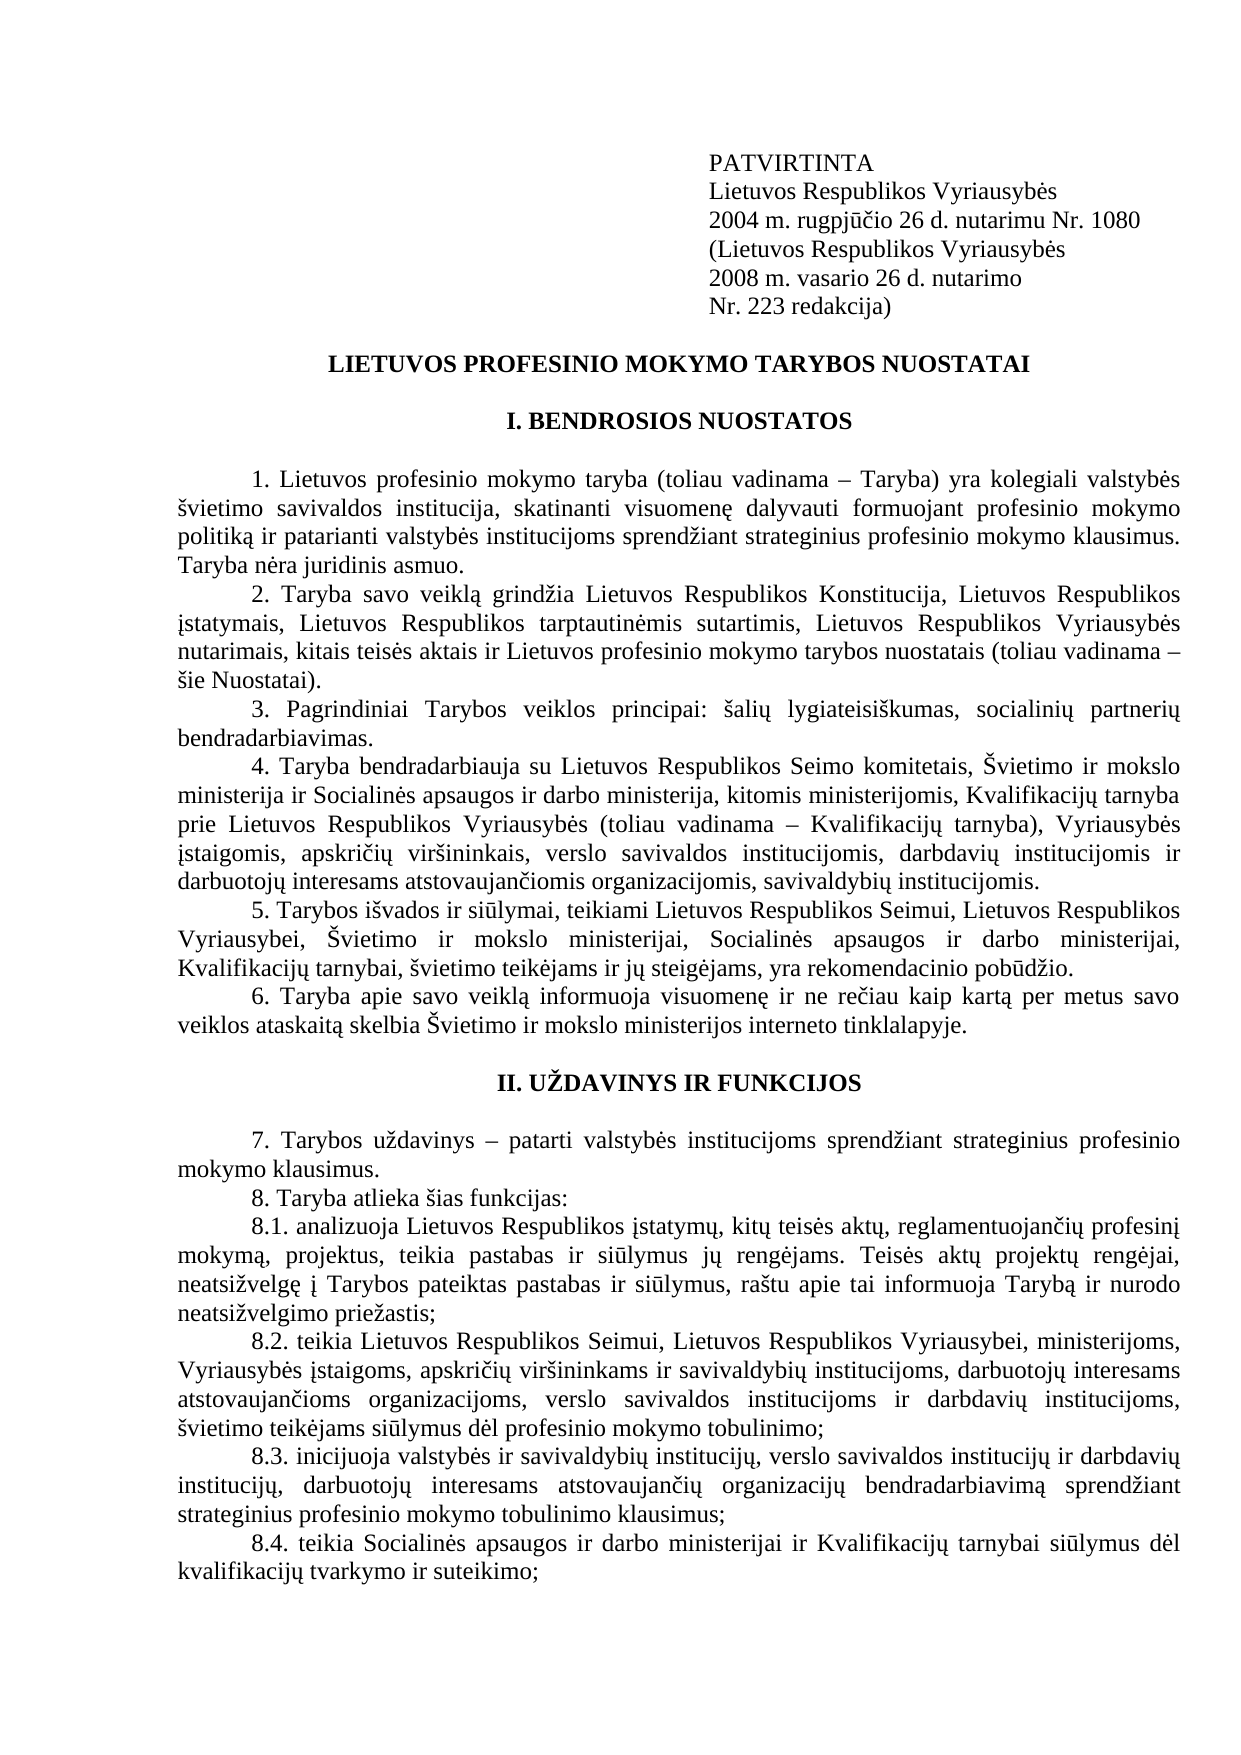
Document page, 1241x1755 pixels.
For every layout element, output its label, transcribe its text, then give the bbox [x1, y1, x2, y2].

text 8.3. inicijuoja valstybės ir savivaldybių institucijų, verslo savivaldos institucijų ir darbdavių institucijų, darbuotojų interesams atstovaujančių organizacijų bendradarbiavimą sprendžiant strateginius profesinio mokymo tobulinimo klausimus; [177, 1441, 1181, 1528]
text 8.4. teikia Socialinės apsaugos ir darbo ministerijai ir Kvalifikacijų tarnybai siūlymus dėl kvalifikacijų tvarkymo ir suteikimo; [177, 1528, 1181, 1585]
text 1. Lietuvos profesinio mokymo taryba (toliau vadinama – Taryba) yra kolegiali valstybės švietimo savivaldos institucija, skatinanti visuomenę dalyvauti formuojant profesinio mokymo politiką ir patarianti valstybės institucijoms sprendžiant strateginius profesinio mokymo klausimus. Taryba nėra juridinis asmuo. [177, 464, 1181, 579]
text 2004 m. rugpjūčio 26 d. nutarimu Nr. 1080 [177, 205, 1181, 234]
text Lietuvos Respublikos Vyriausybės [177, 176, 1181, 205]
text 5. Tarybos išvados ir siūlymai, teikiami Lietuvos Respublikos Seimui, Lietuvos Respublikos Vyriausybei, Švietimo ir mokslo ministerijai, Socialinės apsaugos ir darbo ministerijai, Kvalifikacijų tarnybai, švietimo teikėjams ir jų steigėjams, yra rekomendacinio pobūdžio. [177, 895, 1181, 981]
text 8. Taryba atlieka šias funkcijas: [177, 1183, 1181, 1211]
text 7. Tarybos uždavinys – patarti valstybės institucijoms sprendžiant strateginius profesinio mokymo klausimus. [177, 1125, 1181, 1183]
text Nr. 223 redakcija) [177, 291, 1181, 320]
text lietuvos PROFESINIO MOKYMO tarybos nuostatai [177, 349, 1181, 378]
text 3. Pagrindiniai Tarybos veiklos principai: šalių lygiateisiškumas, socialinių partnerių bendradarbiavimas. [177, 694, 1181, 751]
text 8.2. teikia Lietuvos Respublikos Seimui, Lietuvos Respublikos Vyriausybei, ministerijoms, Vyriausybės įstaigoms, apskričių viršininkams ir savivaldybių institucijoms, darbuotojų interesams atstovaujančioms organizacijoms, verslo savivaldos institucijoms ir darbdavių institucijoms, švietimo teikėjams siūlymus dėl profesinio mokymo tobulinimo; [177, 1326, 1181, 1441]
text Patvirtinta [177, 148, 1181, 176]
text II. UŽDAVINYS IR FUNKCIJOS [177, 1068, 1181, 1096]
text (Lietuvos Respublikos Vyriausybės [177, 234, 1181, 263]
text 8.1. analizuoja Lietuvos Respublikos įstatymų, kitų teisės aktų, reglamentuojančių profesinį mokymą, projektus, teikia pastabas ir siūlymus jų rengėjams. Teisės aktų projektų rengėjai, neatsižvelgę į Tarybos pateiktas pastabas ir siūlymus, raštu apie tai informuoja Tarybą ir nurodo neatsižvelgimo priežastis; [177, 1211, 1181, 1326]
text 2008 m. vasario 26 d. nutarimo [177, 263, 1181, 291]
text I. BENDROSIOS NUOSTATOS [177, 406, 1181, 435]
text 4. Taryba bendradarbiauja su Lietuvos Respublikos Seimo komitetais, Švietimo ir mokslo ministerija ir Socialinės apsaugos ir darbo ministerija, kitomis ministerijomis, Kvalifikacijų tarnyba prie Lietuvos Respublikos Vyriausybės (toliau vadinama – Kvalifikacijų tarnyba), Vyriausybės įstaigomis, apskričių viršininkais, verslo savivaldos institucijomis, darbdavių institucijomis ir darbuotojų interesams atstovaujančiomis organizacijomis, savivaldybių institucijomis. [177, 751, 1181, 895]
text 2. Taryba savo veiklą grindžia Lietuvos Respublikos Konstitucija, Lietuvos Respublikos įstatymais, Lietuvos Respublikos tarptautinėmis sutartimis, Lietuvos Respublikos Vyriausybės nutarimais, kitais teisės aktais ir Lietuvos profesinio mokymo tarybos nuostatais (toliau vadinama – šie Nuostatai). [177, 579, 1181, 694]
text 6. Taryba apie savo veiklą informuoja visuomenę ir ne rečiau kaip kartą per metus savo veiklos ataskaitą skelbia Švietimo ir mokslo ministerijos interneto tinklalapyje. [177, 981, 1181, 1039]
